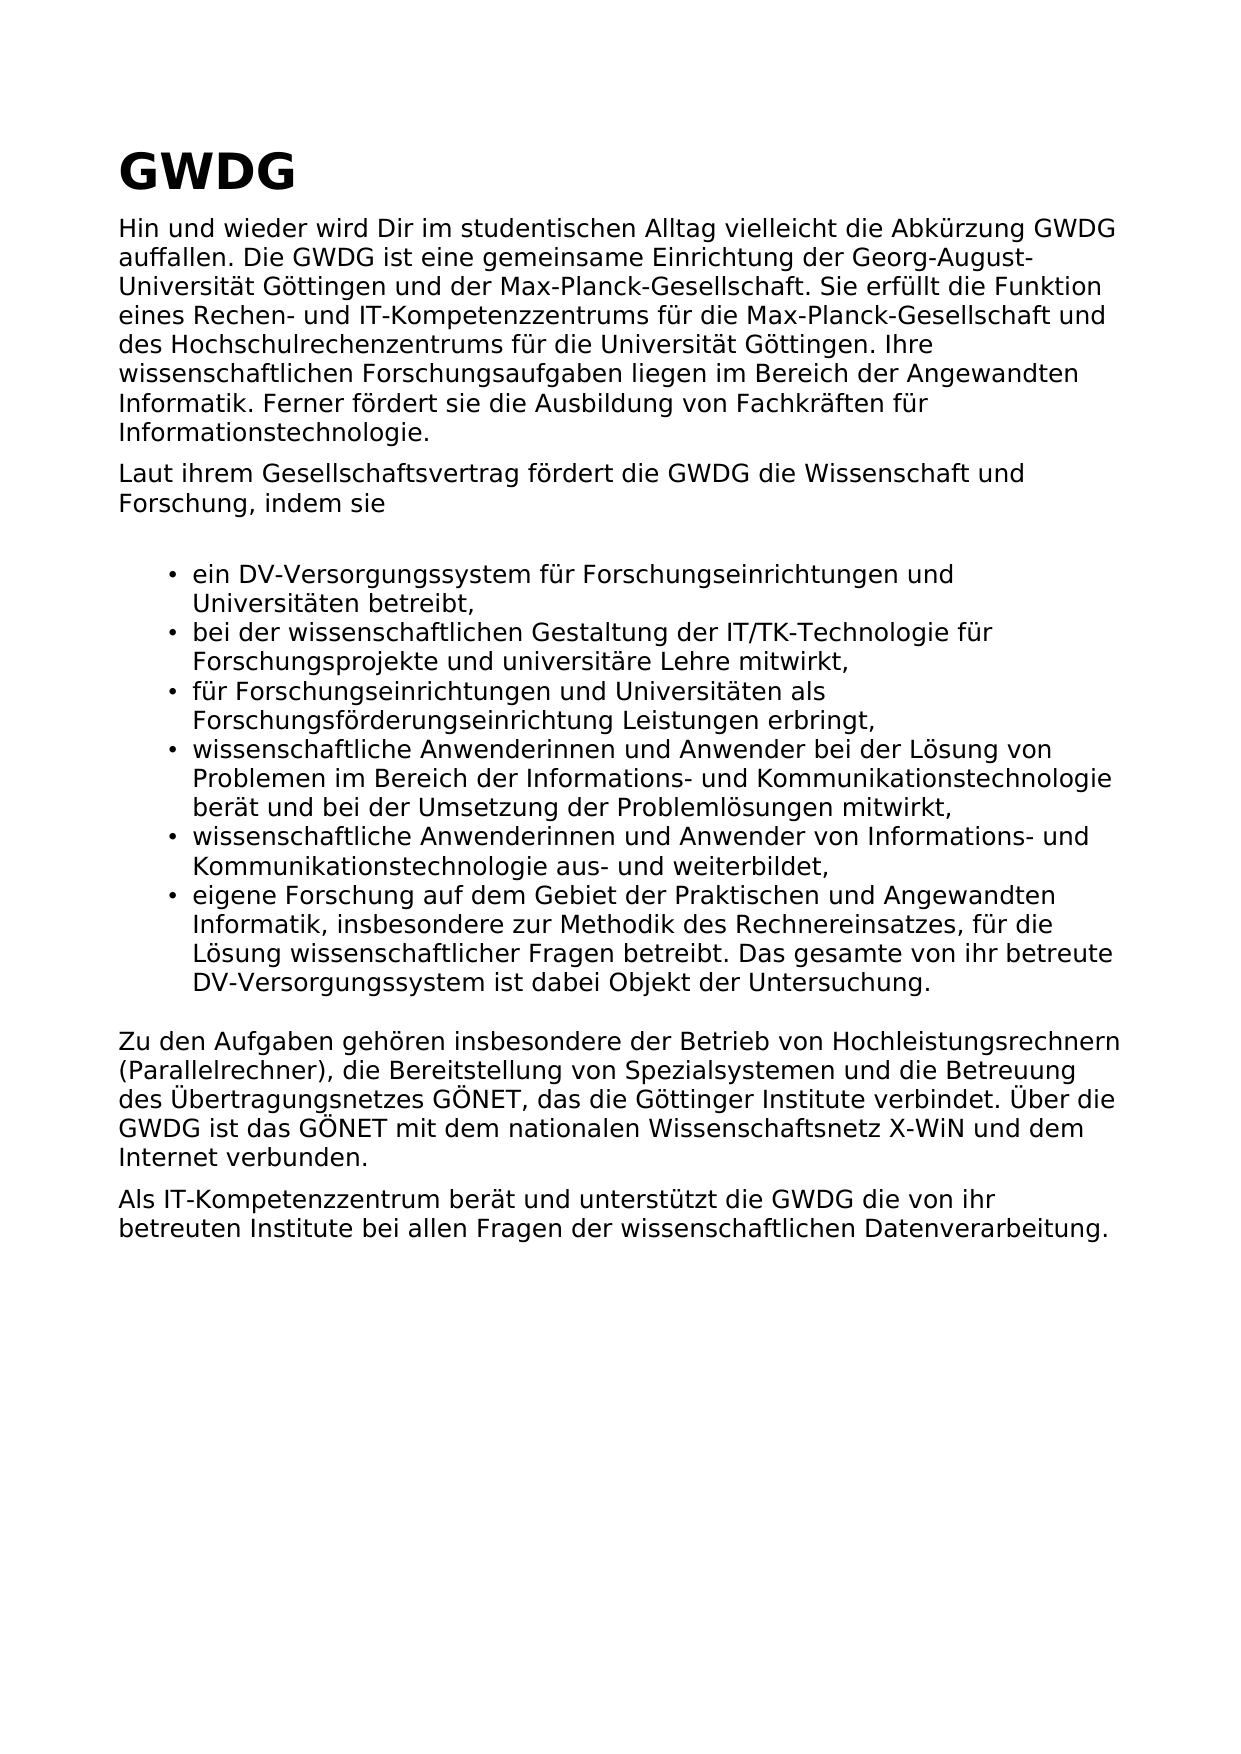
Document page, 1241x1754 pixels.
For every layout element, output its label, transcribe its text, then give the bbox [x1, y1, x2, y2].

text Hin und wieder wird Dir im studentischen Alltag vielleicht die Abkürzung GWDG auffallen. Die GWDG ist eine gemeinsame Einrichtung der Georg-August-Universität Göttingen und der Max-Planck-Gesellschaft. Sie erfüllt die Funktion eines Rechen- und IT-Kompetenzzentrums für die Max-Planck-Gesellschaft und des Hochschulrechenzentrums für die Universität Göttingen. Ihre wissenschaftlichen Forschungsaufgaben liegen im Bereich der Angewandten Informatik. Ferner fördert sie die Ausbildung von Fachkräften für Informationstechnologie. [118, 214, 1122, 447]
list wissenschaftliche Anwenderinnen und Anwender von Informations- und Kommunikationstechnologie aus- und weiterbildet, [177, 822, 1122, 881]
list wissenschaftliche Anwenderinnen und Anwender bei der Lösung von Problemen im Bereich der Informations- und Kommunikationstechnologie berät und bei der Umsetzung der Problemlösungen mitwirkt, [177, 735, 1122, 822]
text Zu den Aufgaben gehören insbesondere der Betrieb von Hochleistungsrechnern (Parallelrechner), die Bereitstellung von Spezialsystemen und die Betreuung des Übertragungsnetzes GÖNET, das die Göttinger Institute verbindet. Über die GWDG ist das GÖNET mit dem nationalen Wissenschaftsnetz X-WiN und dem Internet verbunden. [118, 1027, 1122, 1173]
text Laut ihrem Gesellschaftsvertrag fördert die GWDG die Wissenschaft und Forschung, indem sie [118, 460, 1122, 518]
list eigene Forschung auf dem Gebiet der Praktischen und Angewandten Informatik, insbesondere zur Methodik des Rechnereinsatzes, für die Lösung wissenschaftlicher Fragen betreibt. Das gesamte von ihr betreute DV-Versorgungssystem ist dabei Objekt der Untersuchung. [177, 881, 1122, 997]
list für Forschungseinrichtungen und Universitäten als Forschungsförderungseinrichtung Leistungen erbringt, [177, 677, 1122, 735]
list bei der wissenschaftlichen Gestaltung der IT/TK-Technologie für Forschungsprojekte und universitäre Lehre mitwirkt, [177, 618, 1122, 677]
subtitle GWDG [118, 143, 1122, 201]
list ein DV-Versorgungssystem für Forschungseinrichtungen und Universitäten betreibt, [177, 560, 1122, 618]
text Als IT-Kompetenzzentrum berät und unterstützt die GWDG die von ihr betreuten Institute bei allen Fragen der wissenschaftlichen Datenverarbeitung. [118, 1185, 1122, 1244]
